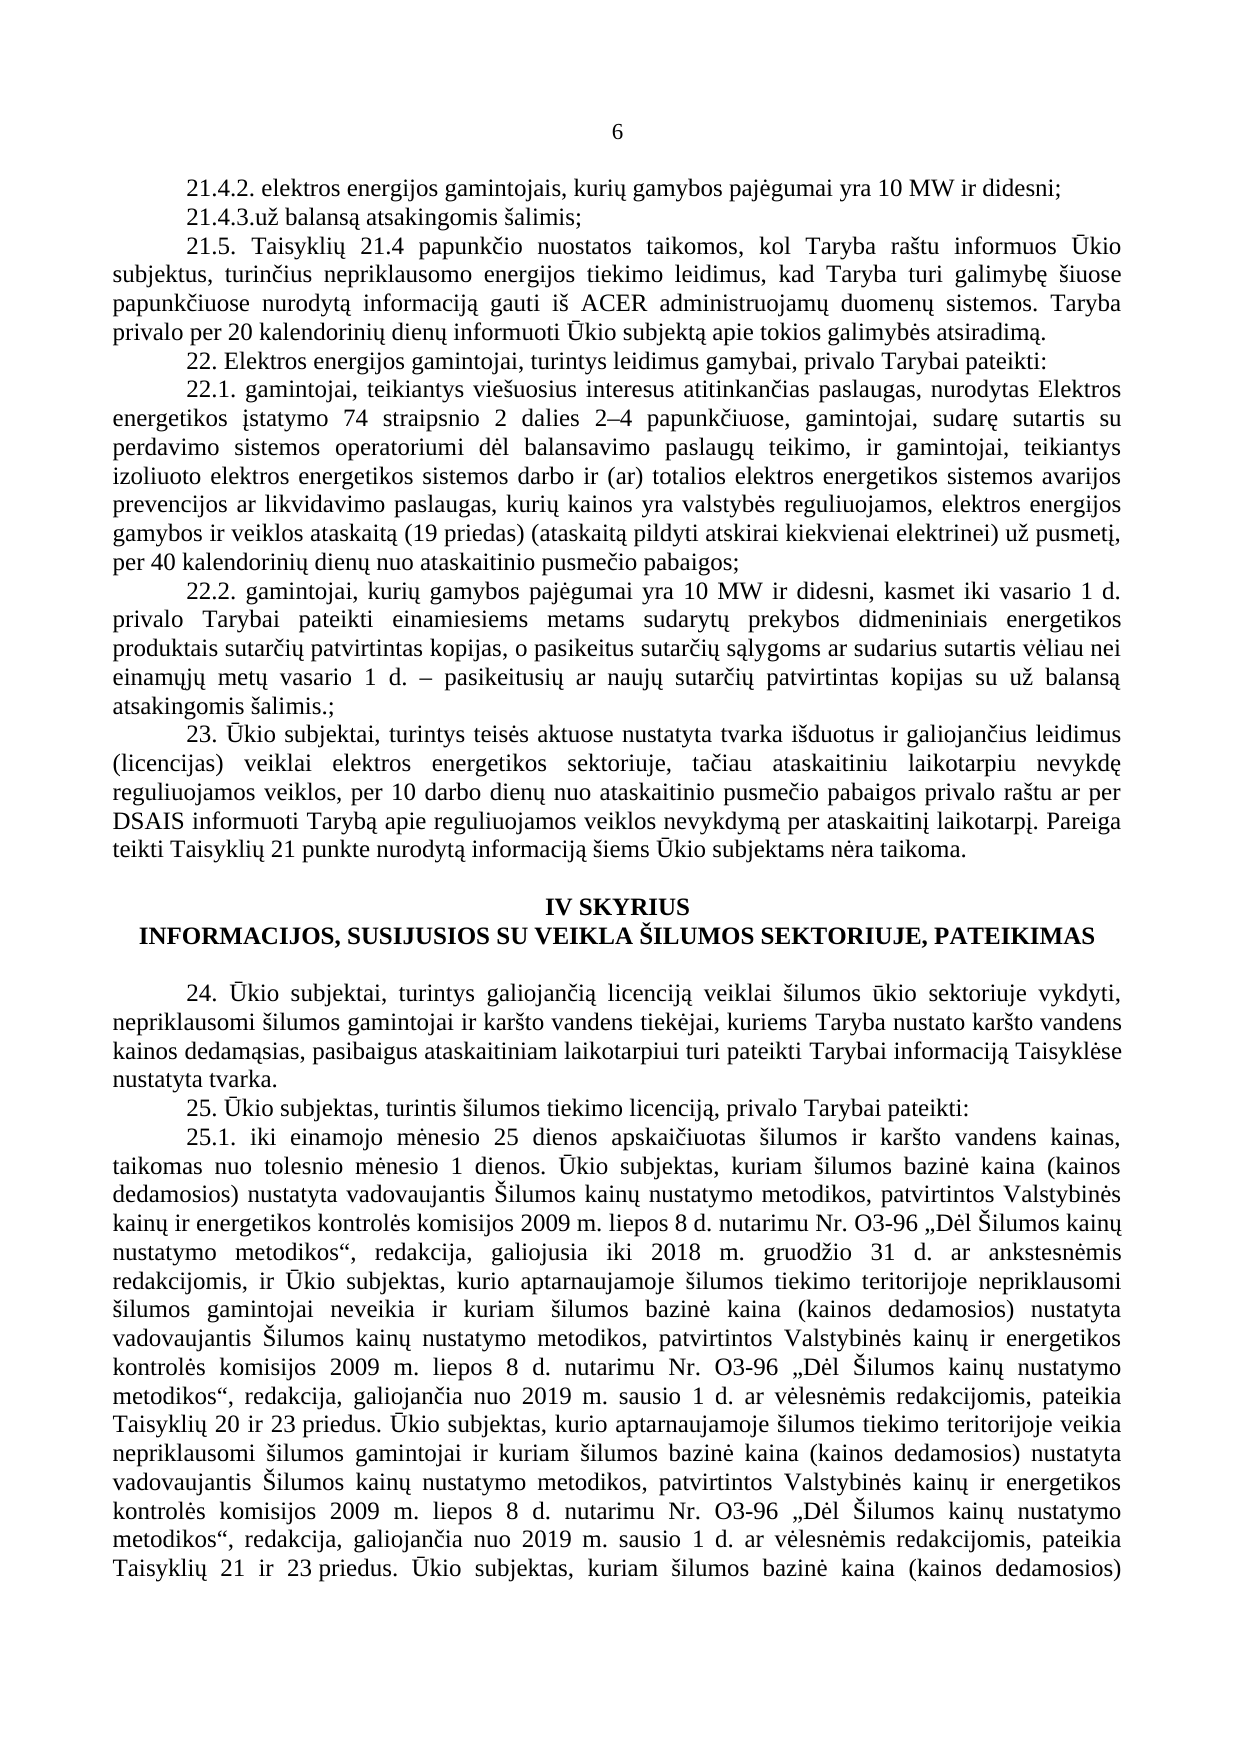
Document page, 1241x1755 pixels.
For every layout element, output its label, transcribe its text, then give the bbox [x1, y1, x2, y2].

text 21.5. Taisyklių 21.4 papunkčio nuostatos taikomos, kol Taryba raštu informuos Ūkio subjektus, turinčius nepriklausomo energijos tiekimo leidimus, kad Taryba turi galimybę šiuose papunkčiuose nurodytą informaciją gauti iš ACER administruojamų duomenų sistemos. Taryba privalo per 20 kalendorinių dienų informuoti Ūkio subjektą apie tokios galimybės atsiradimą. [112, 231, 1122, 346]
text INFORMACIJOS, SUSIJUSIOS SU VEIKLA ŠILUMOS SEKTORIUJE, PATEIKIMAS [112, 921, 1122, 949]
text 25. Ūkio subjektas, turintis šilumos tiekimo licenciją, privalo Tarybai pateikti: [112, 1093, 1122, 1122]
text 21.4.3.už balansą atsakingomis šalimis; [112, 202, 1122, 231]
text IV SKYRIUS [112, 892, 1122, 921]
text 21.4.2. elektros energijos gamintojais, kurių gamybos pajėgumai yra 10 MW ir didesni; [112, 173, 1122, 202]
text 24. Ūkio subjektai, turintys galiojančią licenciją veiklai šilumos ūkio sektoriuje vykdyti, nepriklausomi šilumos gamintojai ir karšto vandens tiekėjai, kuriems Taryba nustato karšto vandens kainos dedamąsias, pasibaigus ataskaitiniam laikotarpiui turi pateikti Tarybai informaciją Taisyklėse nustatyta tvarka. [112, 978, 1122, 1093]
text 23. Ūkio subjektai, turintys teisės aktuose nustatyta tvarka išduotus ir galiojančius leidimus (licencijas) veiklai elektros energetikos sektoriuje, tačiau ataskaitiniu laikotarpiu nevykdę reguliuojamos veiklos, per 10 darbo dienų nuo ataskaitinio pusmečio pabaigos privalo raštu ar per DSAIS informuoti Tarybą apie reguliuojamos veiklos nevykdymą per ataskaitinį laikotarpį. Pareiga teikti Taisyklių 21 punkte nurodytą informaciją šiems Ūkio subjektams nėra taikoma. [112, 719, 1122, 863]
text 22.2. gamintojai, kurių gamybos pajėgumai yra 10 MW ir didesni, kasmet iki vasario 1 d. privalo Tarybai pateikti einamiesiems metams sudarytų prekybos didmeniniais energetikos produktais sutarčių patvirtintas kopijas, o pasikeitus sutarčių sąlygoms ar sudarius sutartis vėliau nei einamųjų metų vasario 1 d. – pasikeitusių ar naujų sutarčių patvirtintas kopijas su už balansą atsakingomis šalimis.; [112, 576, 1122, 719]
text 25.1. iki einamojo mėnesio 25 dienos apskaičiuotas šilumos ir karšto vandens kainas, taikomas nuo tolesnio mėnesio 1 dienos. Ūkio subjektas, kuriam šilumos bazinė kaina (kainos dedamosios) nustatyta vadovaujantis Šilumos kainų nustatymo metodikos, patvirtintos Valstybinės kainų ir energetikos kontrolės komisijos 2009 m. liepos 8 d. nutarimu Nr. O3-96 „Dėl Šilumos kainų nustatymo metodikos“, redakcija, galiojusia iki 2018 m. gruodžio 31 d. ar ankstesnėmis redakcijomis, ir Ūkio subjektas, kurio aptarnaujamoje šilumos tiekimo teritorijoje nepriklausomi šilumos gamintojai neveikia ir kuriam šilumos bazinė kaina (kainos dedamosios) nustatyta vadovaujantis Šilumos kainų nustatymo metodikos, patvirtintos Valstybinės kainų ir energetikos kontrolės komisijos 2009 m. liepos 8 d. nutarimu Nr. O3-96 „Dėl Šilumos kainų nustatymo metodikos“, redakcija, galiojančia nuo 2019 m. sausio 1 d. ar vėlesnėmis redakcijomis, pateikia Taisyklių 20 ir 23 priedus. Ūkio subjektas, kurio aptarnaujamoje šilumos tiekimo teritorijoje veikia nepriklausomi šilumos gamintojai ir kuriam šilumos bazinė kaina (kainos dedamosios) nustatyta vadovaujantis Šilumos kainų nustatymo metodikos, patvirtintos Valstybinės kainų ir energetikos kontrolės komisijos 2009 m. liepos 8 d. nutarimu Nr. O3-96 „Dėl Šilumos kainų nustatymo metodikos“, redakcija, galiojančia nuo 2019 m. sausio 1 d. ar vėlesnėmis redakcijomis, pateikia Taisyklių 21 ir 23 priedus. Ūkio subjektas, kuriam šilumos bazinė kaina (kainos dedamosios) [112, 1122, 1122, 1582]
text 22.1. gamintojai, teikiantys viešuosius interesus atitinkančias paslaugas, nurodytas Elektros energetikos įstatymo 74 straipsnio 2 dalies 2–4 papunkčiuose, gamintojai, sudarę sutartis su perdavimo sistemos operatoriumi dėl balansavimo paslaugų teikimo, ir gamintojai, teikiantys izoliuoto elektros energetikos sistemos darbo ir (ar) totalios elektros energetikos sistemos avarijos prevencijos ar likvidavimo paslaugas, kurių kainos yra valstybės reguliuojamos, elektros energijos gamybos ir veiklos ataskaitą (19 priedas) (ataskaitą pildyti atskirai kiekvienai elektrinei) už pusmetį, per 40 kalendorinių dienų nuo ataskaitinio pusmečio pabaigos; [112, 374, 1122, 576]
text 22. Elektros energijos gamintojai, turintys leidimus gamybai, privalo Tarybai pateikti: [112, 346, 1122, 374]
